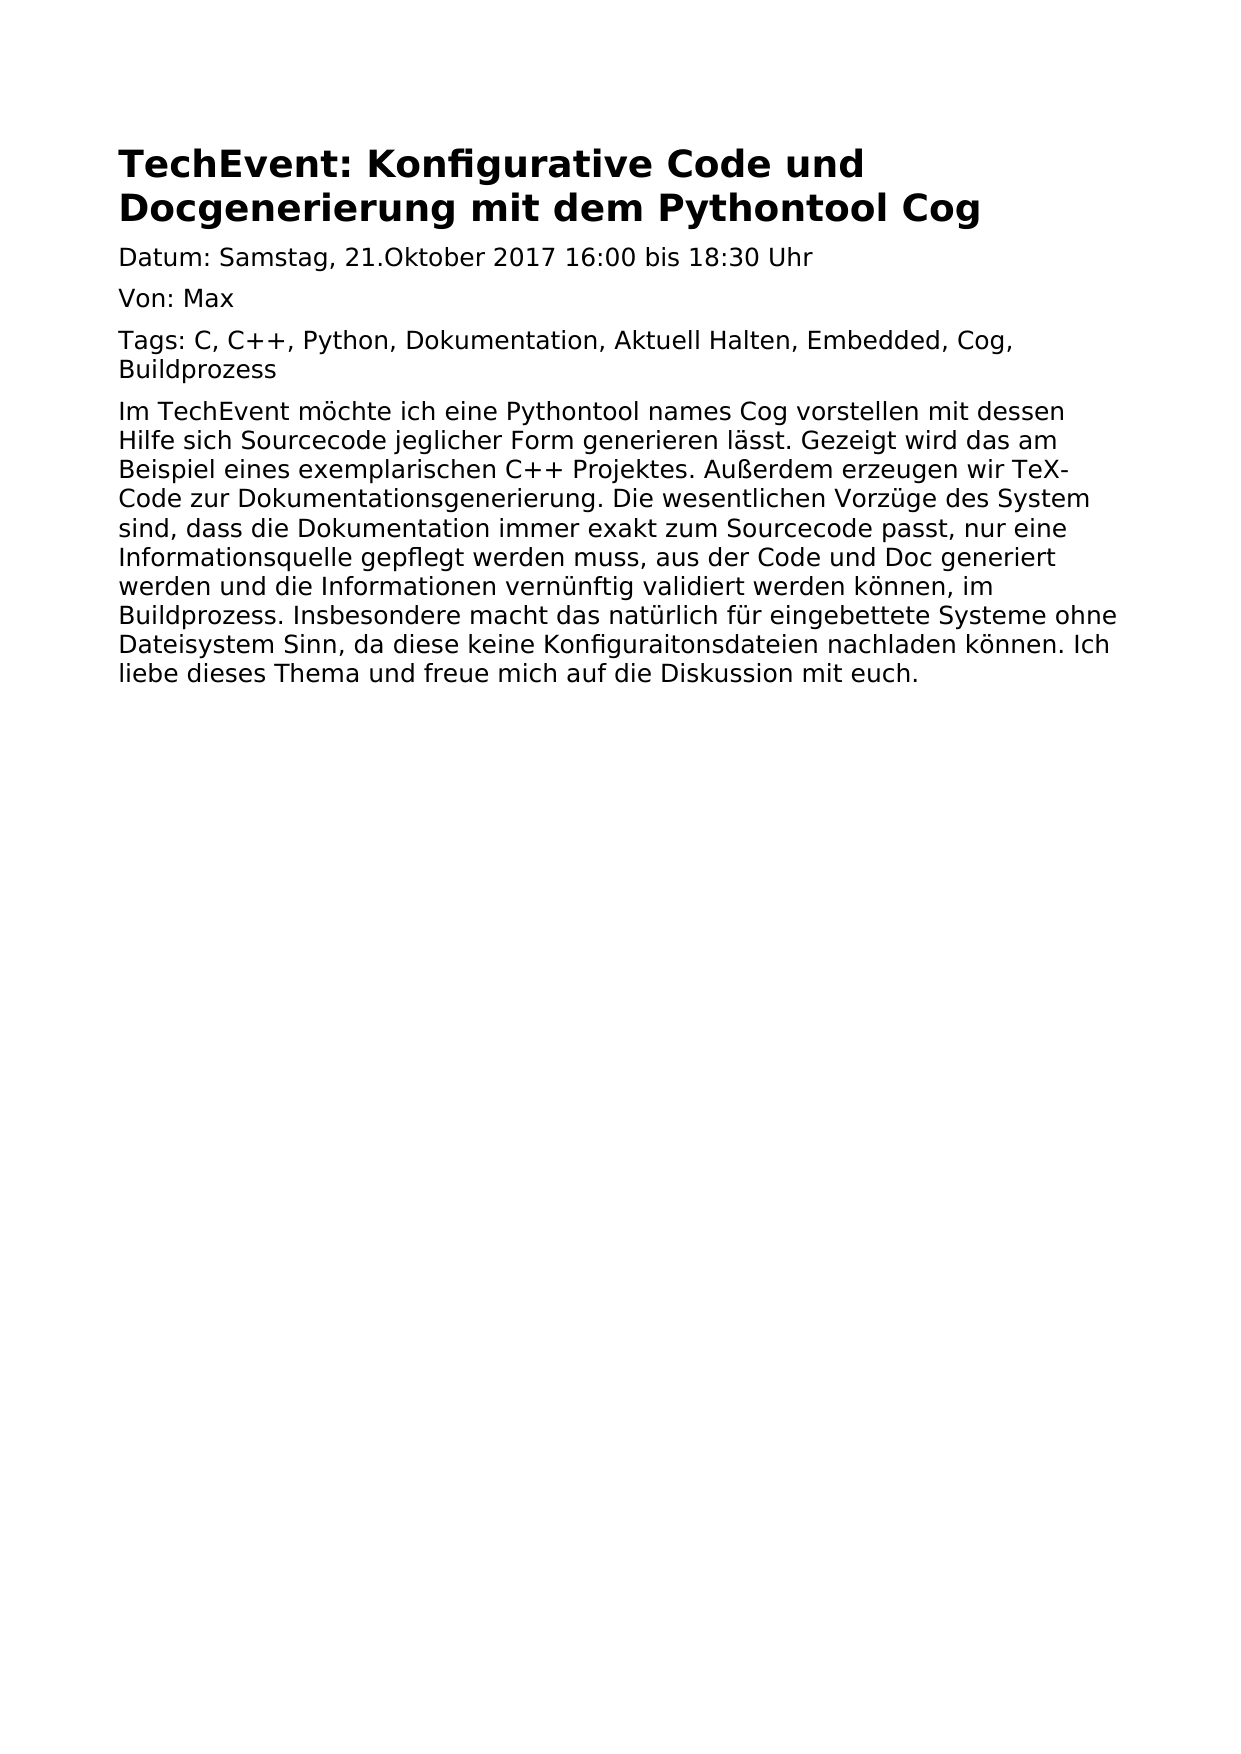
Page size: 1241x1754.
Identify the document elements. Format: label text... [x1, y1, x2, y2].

text Tags: C, C++, Python, Dokumentation, Aktuell Halten, Embedded, Cog, Buildprozess [118, 326, 1122, 384]
subtitle TechEvent: Konfigurative Code und Docgenerierung mit dem Pythontool Cog [118, 143, 1122, 230]
text Datum: Samstag, 21.Oktober 2017 16:00 bis 18:30 Uhr [118, 243, 1122, 272]
text Von: Max [118, 284, 1122, 314]
text Im TechEvent möchte ich eine Pythontool names Cog vorstellen mit dessen Hilfe sich Sourcecode jeglicher Form generieren lässt. Gezeigt wird das am Beispiel eines exemplarischen C++ Projektes. Außerdem erzeugen wir TeX-Code zur Dokumentationsgenerierung. Die wesentlichen Vorzüge des System sind, dass die Dokumentation immer exakt zum Sourcecode passt, nur eine Informationsquelle gepflegt werden muss, aus der Code und Doc generiert werden und die Informationen vernünftig validiert werden können, im Buildprozess. Insbesondere macht das natürlich für eingebettete Systeme ohne Dateisystem Sinn, da diese keine Konfiguraitonsdateien nachladen können. Ich liebe dieses Thema und freue mich auf die Diskussion mit euch. [118, 397, 1122, 689]
